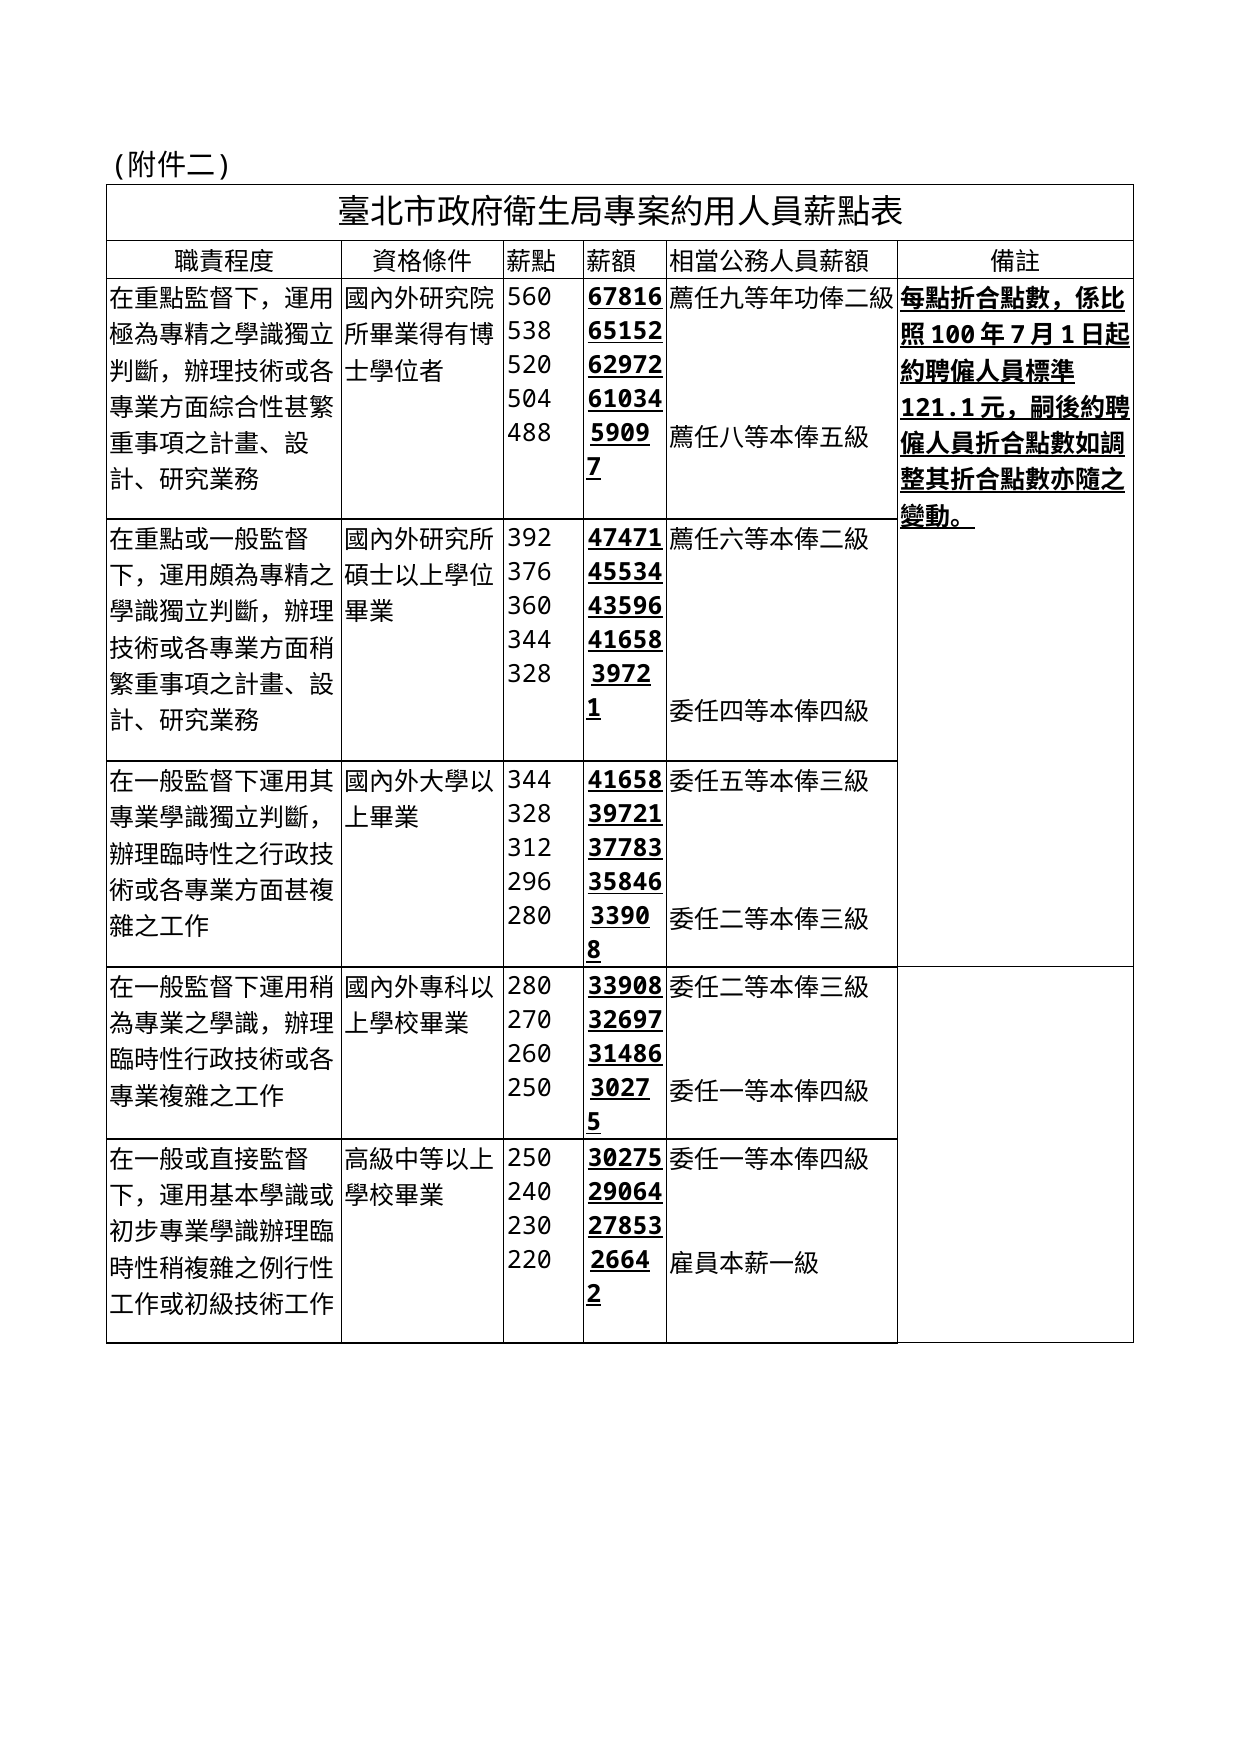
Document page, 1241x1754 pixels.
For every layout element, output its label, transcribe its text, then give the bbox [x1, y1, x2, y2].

table_cell 國內外專科以上學校畢業 [342, 968, 503, 1138]
table_cell 每點折合點數，係比照100年7月1日起約聘僱人員標準121.1元，嗣後約聘僱人員折合點數如調整其折合點數亦隨之變動。 [898, 279, 1133, 966]
table_cell 280 270 260 250 [504, 968, 583, 1138]
table_cell 薪額 [584, 241, 666, 278]
table_cell 相當公務人員薪額 [667, 241, 897, 278]
table_cell 在一般監督下運用其專業學識獨立判斷，辦理臨時性之行政技術或各專業方面甚複雜之工作 [107, 762, 341, 966]
table_cell 250 240 230 220 [504, 1140, 583, 1342]
table_cell 47471 45534 43596 41658 39721 [584, 520, 666, 760]
table_cell 委任二等本俸三級 委任一等本俸四級 [667, 968, 897, 1138]
table_cell 職責程度 [107, 241, 341, 278]
table_cell 薪點 [504, 241, 583, 278]
table_cell 薦任六等本俸二級 委任四等本俸四級 [667, 520, 897, 760]
table_cell 薦任九等年功俸二級 薦任八等本俸五級 [667, 279, 897, 518]
table_cell 在重點監督下，運用極為專精之學識獨立判斷，辦理技術或各專業方面綜合性甚繁重事項之計畫、設計、研究業務 [107, 279, 341, 518]
table_cell 高級中等以上學校畢業 [342, 1140, 503, 1342]
table_cell 560 538 520 504 488 [504, 279, 583, 518]
table_header 臺北市政府衛生局專案約用人員薪點表 [107, 185, 1133, 240]
table_cell 41658 39721 37783 35846 33908 [584, 762, 666, 966]
table_cell 在一般監督下運用稍為專業之學識，辦理臨時性行政技術或各專業複雜之工作 [107, 968, 341, 1138]
text (附件二) [110, 142, 1092, 184]
table_cell 在一般或直接監督下，運用基本學識或初步專業學識辦理臨時性稍複雜之例行性工作或初級技術工作 [107, 1140, 341, 1342]
table_cell [898, 967, 1133, 1342]
table_cell 在重點或一般監督下，運用頗為專精之學識獨立判斷，辦理技術或各專業方面稍繁重事項之計畫、設計、研究業務 [107, 520, 341, 760]
table_cell 資格條件 [342, 241, 503, 278]
table_cell 344 328 312 296 280 [504, 762, 583, 966]
table_cell 33908 32697 31486 30275 [584, 968, 666, 1138]
table_cell 委任一等本俸四級 雇員本薪一級 [667, 1140, 897, 1342]
table_cell 392 376 360 344 328 [504, 520, 583, 760]
table_cell 67816 65152 62972 61034 59097 [584, 279, 666, 518]
table_cell 備註 [898, 241, 1133, 278]
table_cell 國內外研究所碩士以上學位畢業 [342, 520, 503, 760]
table_cell 委任五等本俸三級 委任二等本俸三級 [667, 762, 897, 966]
table_cell 30275 29064 27853 26642 [584, 1140, 666, 1342]
table_cell 國內外大學以上畢業 [342, 762, 503, 966]
table_cell 國內外研究院所畢業得有博士學位者 [342, 279, 503, 518]
